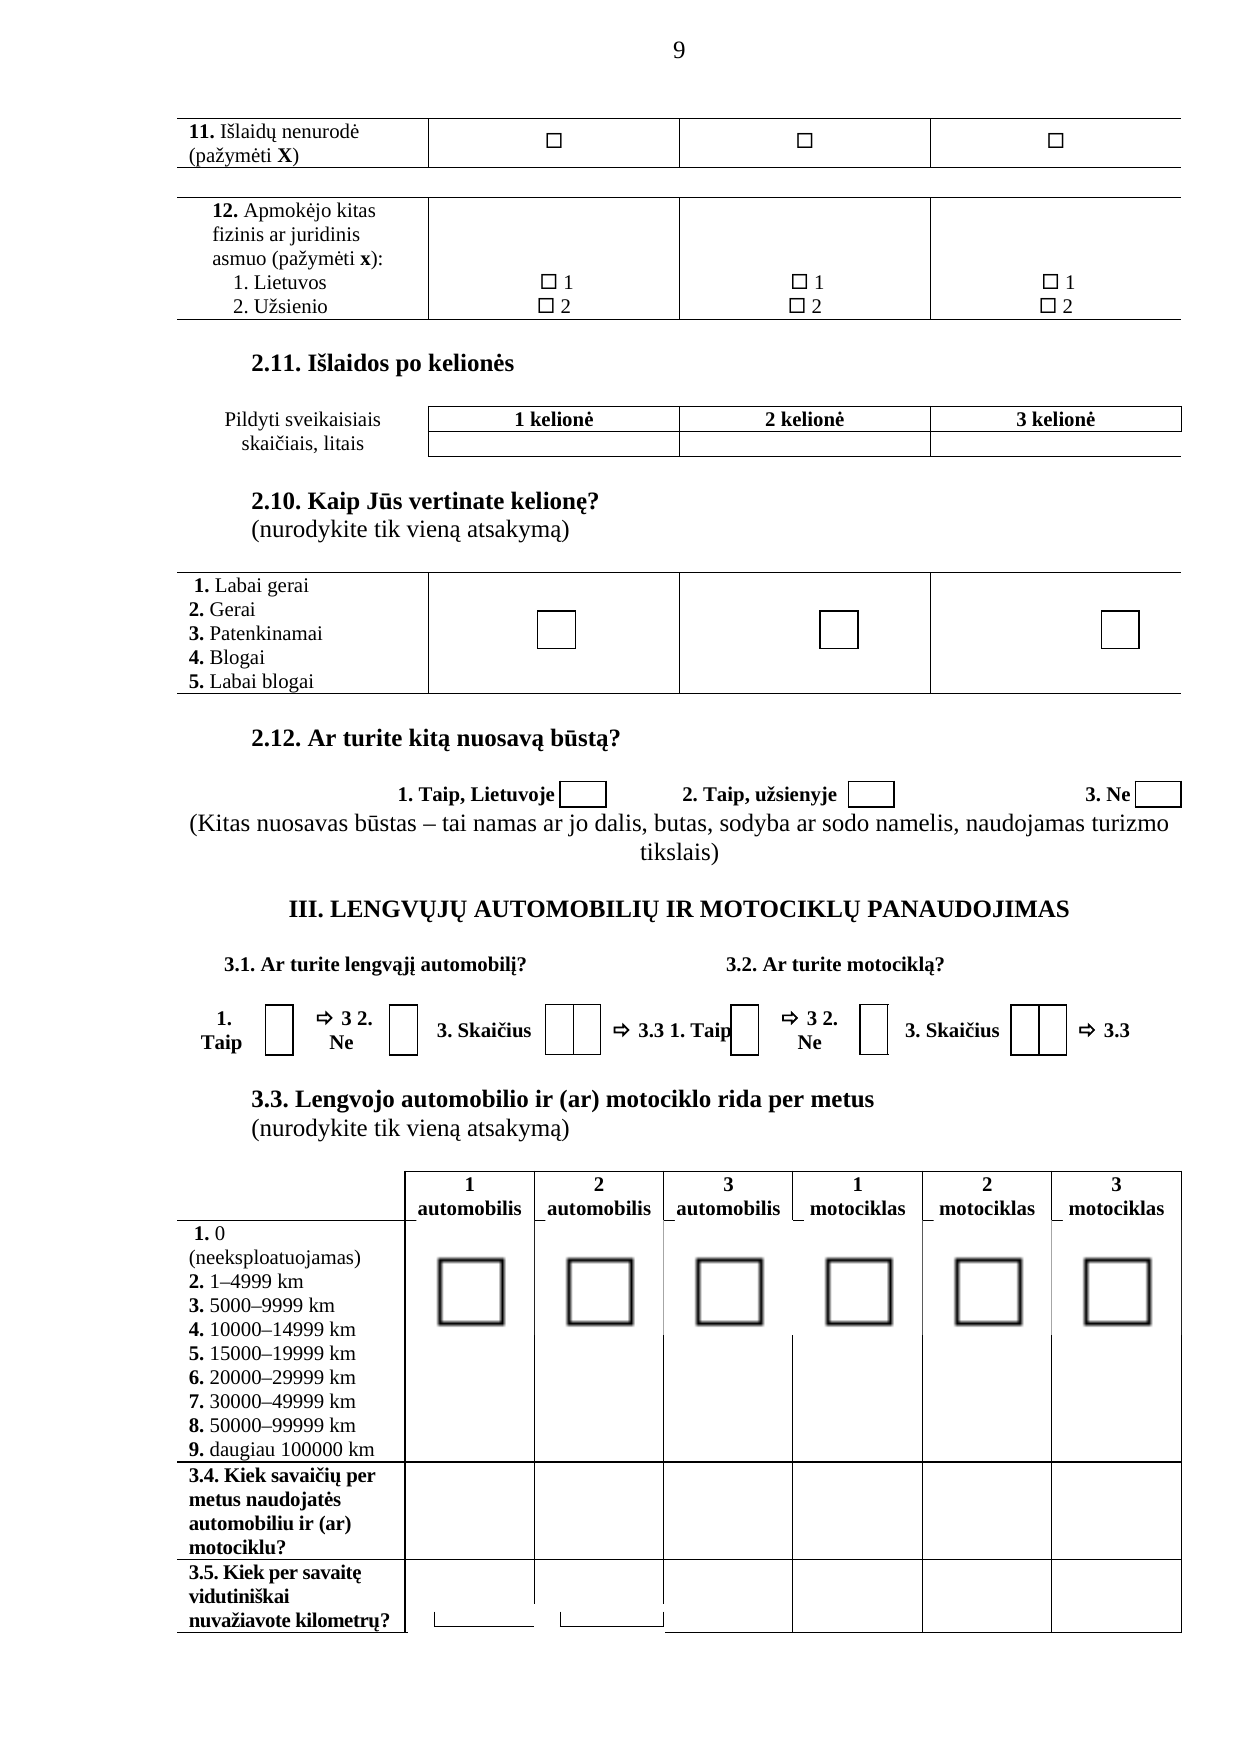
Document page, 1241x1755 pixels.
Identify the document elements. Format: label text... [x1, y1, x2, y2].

table_cell [429, 432, 679, 456]
table_header 2 kelionė [680, 407, 930, 431]
table_header 1. Taip, Lietuvoje [177, 781, 559, 806]
table_header [636, 1612, 663, 1626]
table_cell [406, 1221, 534, 1461]
table_cell [793, 1463, 922, 1559]
table_cell 3.5. Kiek per savaitę vidutiniškai nuvažiavote kilometrų? [177, 1560, 404, 1632]
table_header [266, 1006, 292, 1054]
table_header  [429, 119, 679, 167]
table_cell [931, 432, 1181, 456]
table_header 12. Apmokėjo kitas fizinis ar juridinis asmuo (pažymėti x): 1. Lietuvos 2. Užsienio [177, 198, 428, 318]
table_header Pildyti sveikaisiais skaičiais, litais [177, 406, 428, 456]
table_header [1012, 1006, 1038, 1054]
table_cell [406, 1560, 534, 1645]
table_cell [664, 1463, 792, 1559]
text 2.12. Ar turite kitą nuosavą būstą? [177, 723, 1181, 752]
table_header [561, 1612, 598, 1626]
table_cell 3.4. Kiek savaičių per metus naudojatės automobiliu ir (ar) motociklu? [177, 1463, 404, 1559]
text (nurodykite tik vieną atsakymą) [177, 514, 1181, 543]
table_header 1 kelionė [429, 407, 679, 431]
table_header [473, 1612, 510, 1626]
table_cell [1052, 1560, 1181, 1632]
table_header 3.1. Ar turite lengvąjį automobilį? [177, 952, 679, 976]
text 3.3. Lengvojo automobilio ir (ar) motociklo rida per metus [177, 1084, 1181, 1113]
text (nurodykite tik vieną atsakymą) [177, 1113, 1181, 1142]
table_header 3 motociklas [1052, 1172, 1181, 1220]
table_cell 1. 0 (neeksploatuojamas) 2. 1–4999 km 3. 5000–9999 km 4. 10000–14999 km 5. 15000–19999 km 6. 20000–29999 km 7. 30000–49999 km 8. 50000–99999 km 9. daugiau 100000 km [177, 1221, 404, 1461]
table_header 3. Skaičius [888, 1004, 1010, 1054]
table_header [546, 1005, 573, 1054]
table_cell [534, 1560, 665, 1645]
table_header [931, 573, 1181, 693]
table_header 3 automobilis [664, 1172, 792, 1220]
table_header [849, 782, 893, 806]
table_header [861, 1005, 887, 1054]
table_cell [535, 1463, 663, 1559]
table_header  1  2 [680, 198, 930, 318]
table_header [598, 1612, 636, 1626]
table_header [680, 573, 930, 693]
table_cell [680, 432, 930, 456]
table_header [390, 1006, 417, 1054]
table_header 3 kelionė [931, 407, 1181, 431]
table_header [732, 1006, 758, 1054]
table_header [177, 1171, 404, 1220]
text 2.11. Išlaidos po kelionės [177, 348, 1181, 377]
table_cell [923, 1560, 1051, 1632]
table_header 3. Skaičius [418, 1004, 545, 1054]
table_header 2 motociklas [923, 1172, 1051, 1220]
table_header 1 automobilis [406, 1172, 534, 1220]
table_header 2 automobilis [535, 1172, 663, 1220]
table_header 3. Ne [895, 781, 1135, 806]
table_header 3.2. Ar turite motociklą? [679, 952, 1181, 976]
table_header [435, 1612, 472, 1626]
table_header  [680, 119, 930, 167]
table_header 2. Taip, užsienyje [607, 781, 848, 806]
text 2.10. Kaip Jūs vertinate kelionę? [177, 486, 1181, 514]
table_cell [664, 1221, 792, 1461]
table_cell [923, 1463, 1051, 1559]
table_header [561, 782, 605, 806]
table_header [429, 573, 679, 693]
table_header [510, 1612, 534, 1626]
table_cell [793, 1560, 922, 1632]
table_header 1. Taip [177, 1004, 265, 1054]
table_header  3 2. Ne [294, 1004, 389, 1054]
table_header 1 motociklas [793, 1172, 922, 1220]
table_cell [1052, 1463, 1181, 1559]
table_header  1  2 [931, 198, 1181, 318]
table_header 1. Labai gerai 2. Gerai 3. Patenkinamai 4. Blogai 5. Labai blogai [177, 573, 428, 693]
table_header  3.3 1. Taip [601, 1004, 730, 1054]
table_header  3.3 [1067, 1004, 1181, 1054]
table_cell [406, 1463, 534, 1559]
table_header  [931, 119, 1181, 167]
table_header [1136, 782, 1180, 806]
table_header 11. Išlaidų nenurodė (pažymėti X) [177, 119, 428, 167]
table_header  1  2 [429, 198, 679, 318]
table_header [1040, 1006, 1066, 1054]
text III. Lengvųjų automobilių ir motociklų panaudojimas [177, 894, 1181, 923]
table_cell [1052, 1221, 1181, 1461]
table_cell [793, 1221, 922, 1461]
table_cell [664, 1560, 792, 1632]
table_header  3 2. Ne [759, 1004, 859, 1054]
table_header [574, 1005, 600, 1054]
table_cell [923, 1221, 1051, 1461]
table_cell [535, 1221, 663, 1461]
text (Kitas nuosavas būstas – tai namas ar jo dalis, butas, sodyba ar sodo namelis, naudojamas turizmo tikslais) [177, 808, 1181, 865]
